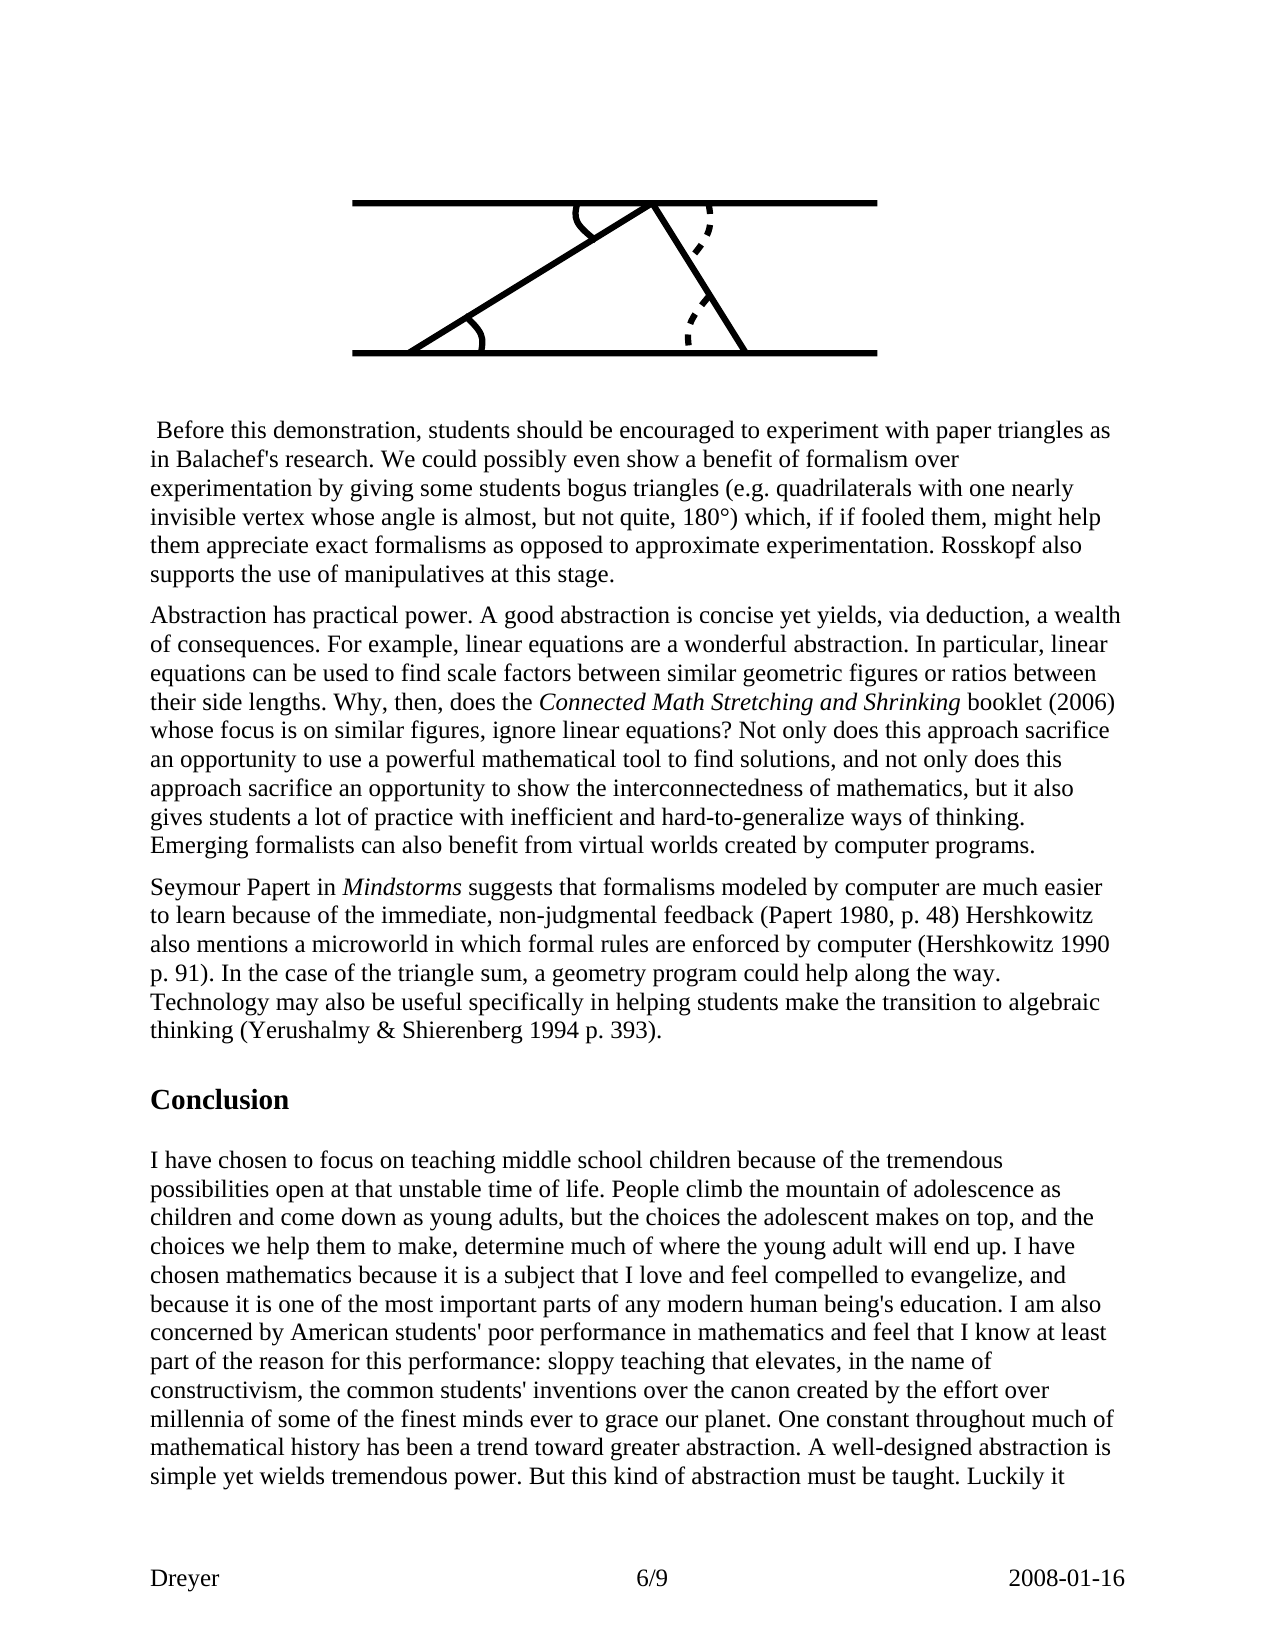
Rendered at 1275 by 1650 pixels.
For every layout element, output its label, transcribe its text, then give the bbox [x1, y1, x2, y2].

subtitle Conclusion [150, 1082, 1125, 1115]
text Abstraction has practical power. A good abstraction is concise yet yields, via deduction, a wealth of consequences. For example, linear equations are a wonderful abstraction. In particular, linear equations can be used to find scale factors between similar geometric figures or ratios between their side lengths. Why, then, does the Connected Math Stretching and Shrinking booklet (2006) whose focus is on similar figures, ignore linear equations? Not only does this approach sacrifice an opportunity to use a powerful mathematical tool to find solutions, and not only does this approach sacrifice an opportunity to show the interconnectedness of mathematics, but it also gives students a lot of practice with inefficient and hard-to-generalize ways of thinking. Emerging formalists can also benefit from virtual worlds created by computer programs. [150, 601, 1125, 859]
text Before this demonstration, students should be encouraged to experiment with paper triangles as in Balachef's research. We could possibly even show a benefit of formalism over experimentation by giving some students bogus triangles (e.g. quadrilaterals with one nearly invisible vertex whose angle is almost, but not quite, 180°) which, if if fooled them, might help them appreciate exact formalisms as opposed to approximate experimentation. Rosskopf also supports the use of manipulatives at this stage. [150, 416, 1125, 588]
text Seymour Papert in Mindstorms suggests that formalisms modeled by computer are much easier to learn because of the immediate, non-judgmental feedback (Papert 1980, p. 48) Hershkowitz also mentions a microworld in which formal rules are enforced by computer (Hershkowitz 1990 p. 91). In the case of the triangle sum, a geometry program could help along the way. Technology may also be useful specifically in helping students make the transition to algebraic thinking (Yerushalmy & Shierenberg 1994 p. 393). [150, 872, 1125, 1044]
text I have chosen to focus on teaching middle school children because of the tremendous possibilities open at that unstable time of life. People climb the mountain of adolescence as children and come down as young adults, but the choices the adolescent makes on top, and the choices we help them to make, determine much of where the young adult will end up. I have chosen mathematics because it is a subject that I love and feel compelled to evangelize, and because it is one of the most important parts of any modern human being's education. I am also concerned by American students' poor performance in mathematics and feel that I know at least part of the reason for this performance: sloppy teaching that elevates, in the name of constructivism, the common students' inventions over the canon created by the effort over millennia of some of the finest minds ever to grace our planet. One constant throughout much of mathematical history has been a trend toward greater abstraction. A well-designed abstraction is simple yet wields tremendous power. But this kind of abstraction must be taught. Luckily it [150, 1145, 1125, 1490]
